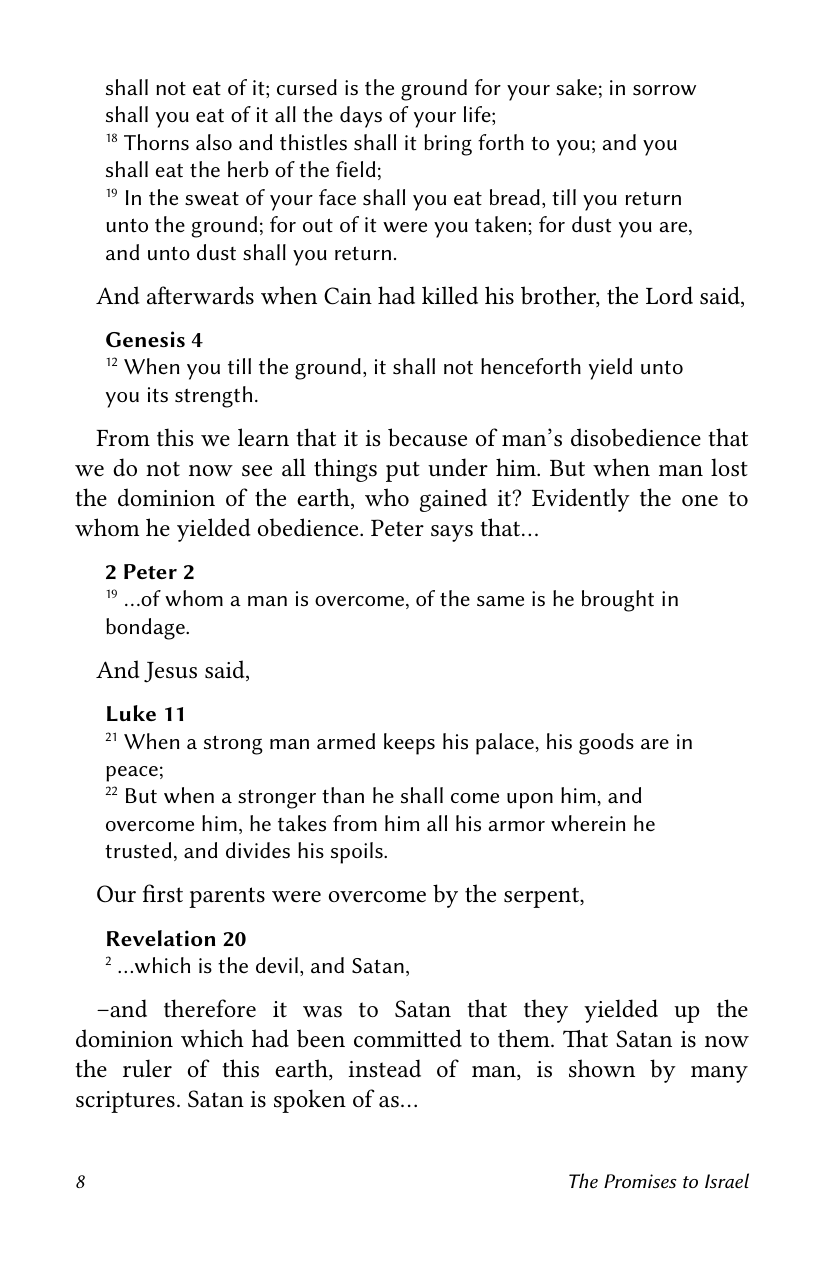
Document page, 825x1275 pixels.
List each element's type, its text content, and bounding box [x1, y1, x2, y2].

text Our first parents were overcome by the serpent, [75, 881, 750, 909]
text And afterwards when Cain had killed his brother, the Lord said, [75, 282, 750, 310]
text shall not eat of it; cursed is the ground for your sake; in sorrow shall you eat of it all the days of your life; [105, 75, 720, 128]
text From this we learn that it is because of man’s disobedience that we do not now see all things put under him. But when man lost the dominion of the earth, who gained it? Evidently the one to whom he yielded obedience. Peter says that... [75, 424, 750, 542]
text Revelation 20 [105, 925, 750, 952]
text And Jesus said, [75, 656, 750, 684]
text 21 When a strong man armed keeps his palace, his goods are in peace; [105, 728, 720, 782]
text 12 When you till the ground, it shall not henceforth yield unto you its strength. [105, 354, 720, 408]
text 19 In the sweat of your face shall you eat bread, till you return unto the ground; for out of it were you taken; for dust you are, and unto dust shall you return. [105, 184, 720, 266]
text Genesis 4 [105, 327, 750, 353]
text 18 Thorns also and thistles shall it bring forth to you; and you shall eat the herb of the field; [105, 130, 720, 183]
text –and therefore it was to Satan that they yielded up the dominion which had been committed to them. That Satan is now the ruler of this earth, instead of man, is shown by many scriptures. Satan is spoken of as... [75, 995, 750, 1114]
text Luke 11 [105, 701, 750, 727]
text 22 But when a stronger than he shall come upon him, and overcome him, he takes from him all his armor wherein he trusted, and divides his spoils. [105, 783, 720, 864]
text 2 ...which is the devil, and Satan, [105, 953, 720, 979]
text 2 Peter 2 [105, 559, 750, 585]
text 19 ...of whom a man is overcome, of the same is he brought in bondage. [105, 586, 720, 640]
